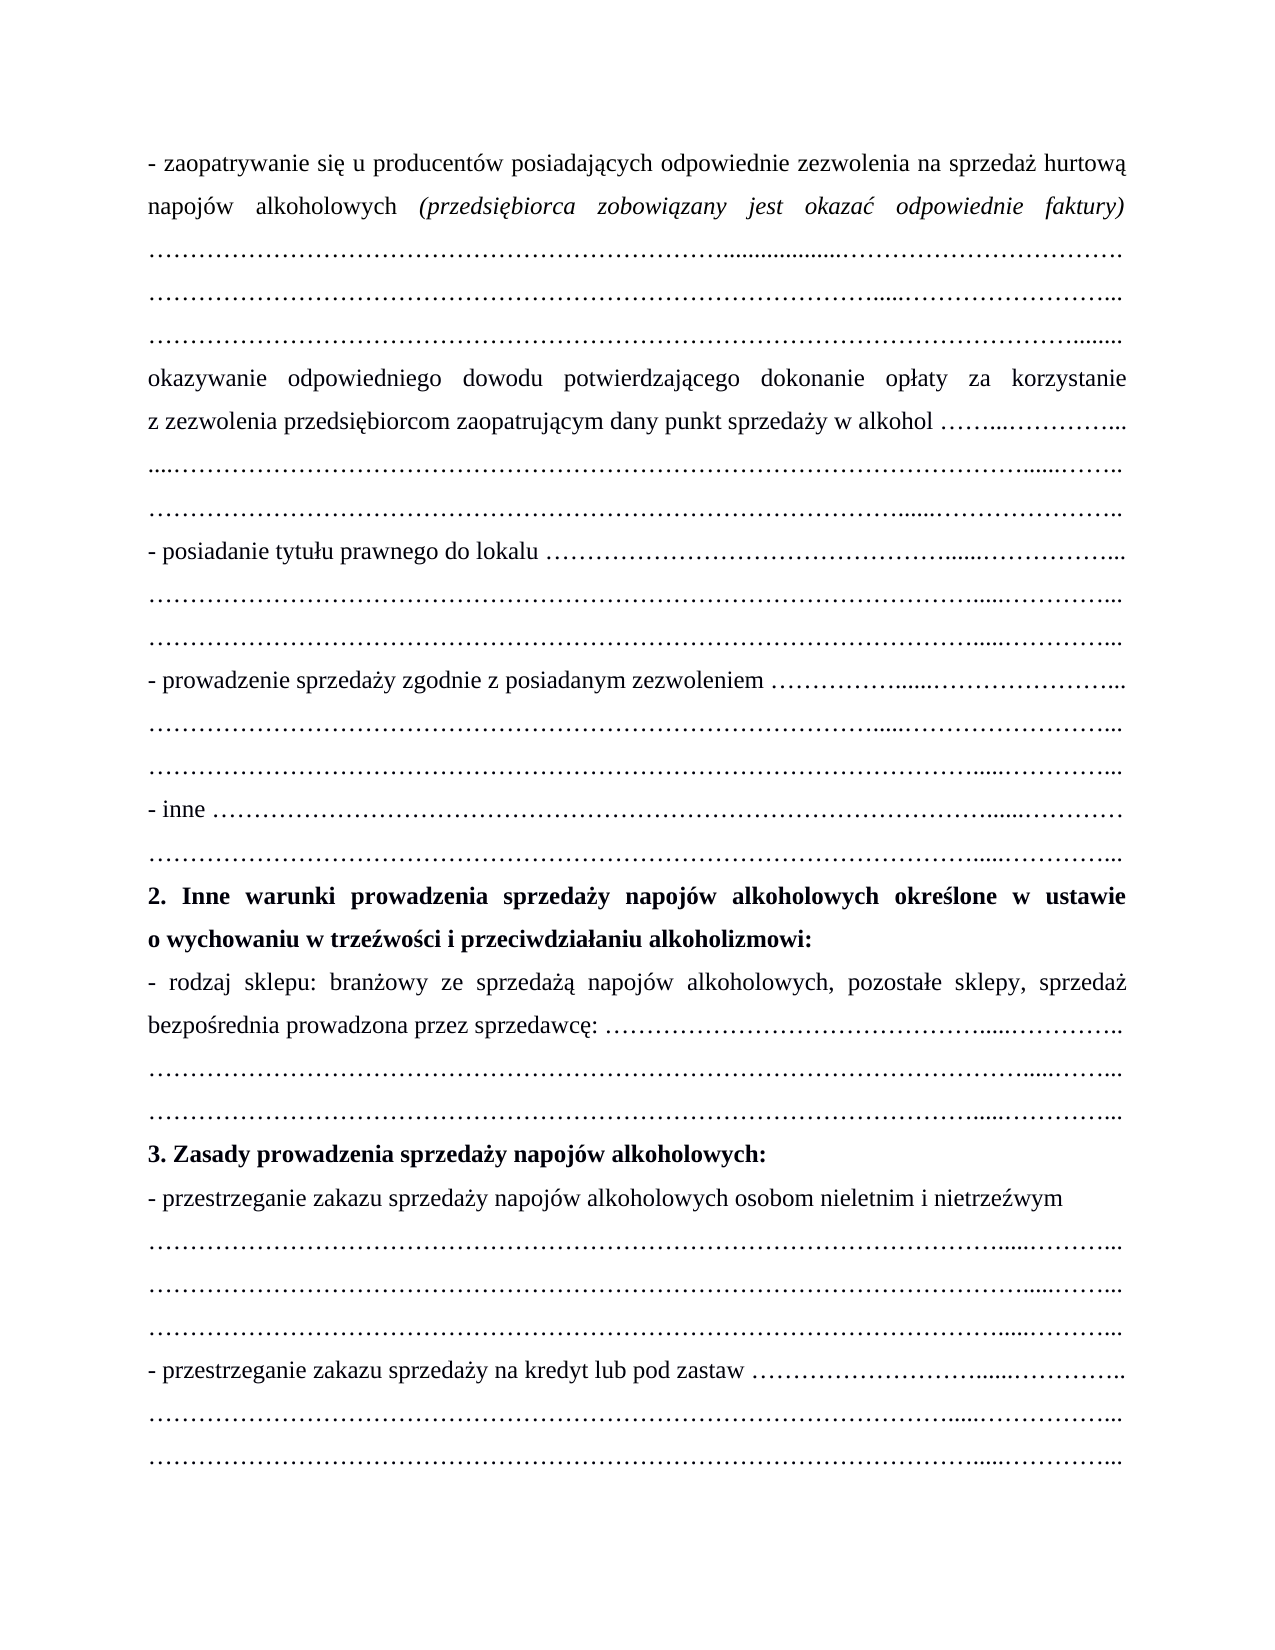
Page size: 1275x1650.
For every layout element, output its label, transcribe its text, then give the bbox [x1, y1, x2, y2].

text …………………………………………………………………………………………………........ [148, 320, 1127, 349]
text - przestrzeganie zakazu sprzedaży napojów alkoholowych osobom nieletnim i nietrzeźwym [148, 1183, 1127, 1211]
text ……………………………………………………………………………………….....…………... [148, 579, 1127, 608]
text …………………………………………………………………………….....……………………... [148, 277, 1127, 306]
text …………………………………………………………………………………….....……………... [148, 1398, 1127, 1427]
text 2. Inne warunki prowadzenia sprzedaży napojów alkoholowych określone w ustawie o wychowaniu w trzeźwości i przeciwdziałaniu alkoholizmowi: [148, 881, 1127, 953]
text - posiadanie tytułu prawnego do lokalu …………………………………………......……………... [148, 536, 1127, 564]
text - inne …………………………………………………………………………………......………… [148, 794, 1127, 823]
text …………………………………………………………………………………………….....……... [148, 1053, 1127, 1082]
text - zaopatrywanie się u producentów posiadających odpowiednie zezwolenia na sprzedaż hurtową napojów alkoholowych (przedsiębiorca zobowiązany jest okazać odpowiednie faktury) ……………………………………………………………...................……………………………. [148, 148, 1127, 263]
text …………………………………………………………………………….....……………………... [148, 708, 1127, 737]
text ………………………………………………………………………………………….....………... [148, 1312, 1127, 1341]
text ....…………………………………………………………………………………………......…….. [148, 449, 1127, 478]
text ………………………………………………………………………………………….....………... [148, 1226, 1127, 1254]
text - przestrzeganie zakazu sprzedaży na kredyt lub pod zastaw ………………………......………….. [148, 1355, 1127, 1384]
text ……………………………………………………………………………………….....…………... [148, 751, 1127, 780]
text …………………………………………………………………………………………….....……... [148, 1269, 1127, 1298]
text 3. Zasady prowadzenia sprzedaży napojów alkoholowych: [148, 1139, 1127, 1168]
text ……………………………………………………………………………………….....…………... [148, 1096, 1127, 1125]
text okazywanie odpowiedniego dowodu potwierdzającego dokonanie opłaty za korzystanie z zezwolenia przedsiębiorcom zaopatrującym dany punkt sprzedaży w alkohol ……...…………... [148, 363, 1127, 435]
text ……………………………………………………………………………………….....…………... [148, 622, 1127, 651]
text ……………………………………………………………………………………….....…………... [148, 1441, 1127, 1470]
text ………………………………………………………………………………......………………….. [148, 493, 1127, 521]
text ……………………………………………………………………………………….....…………... [148, 838, 1127, 866]
text - prowadzenie sprzedaży zgodnie z posiadanym zezwoleniem ……………......…………………... [148, 665, 1127, 694]
text - rodzaj sklepu: branżowy ze sprzedażą napojów alkoholowych, pozostałe sklepy, sprzedaż bezpośrednia prowadzona przez sprzedawcę: ……………………………………….....………….. [148, 967, 1127, 1039]
